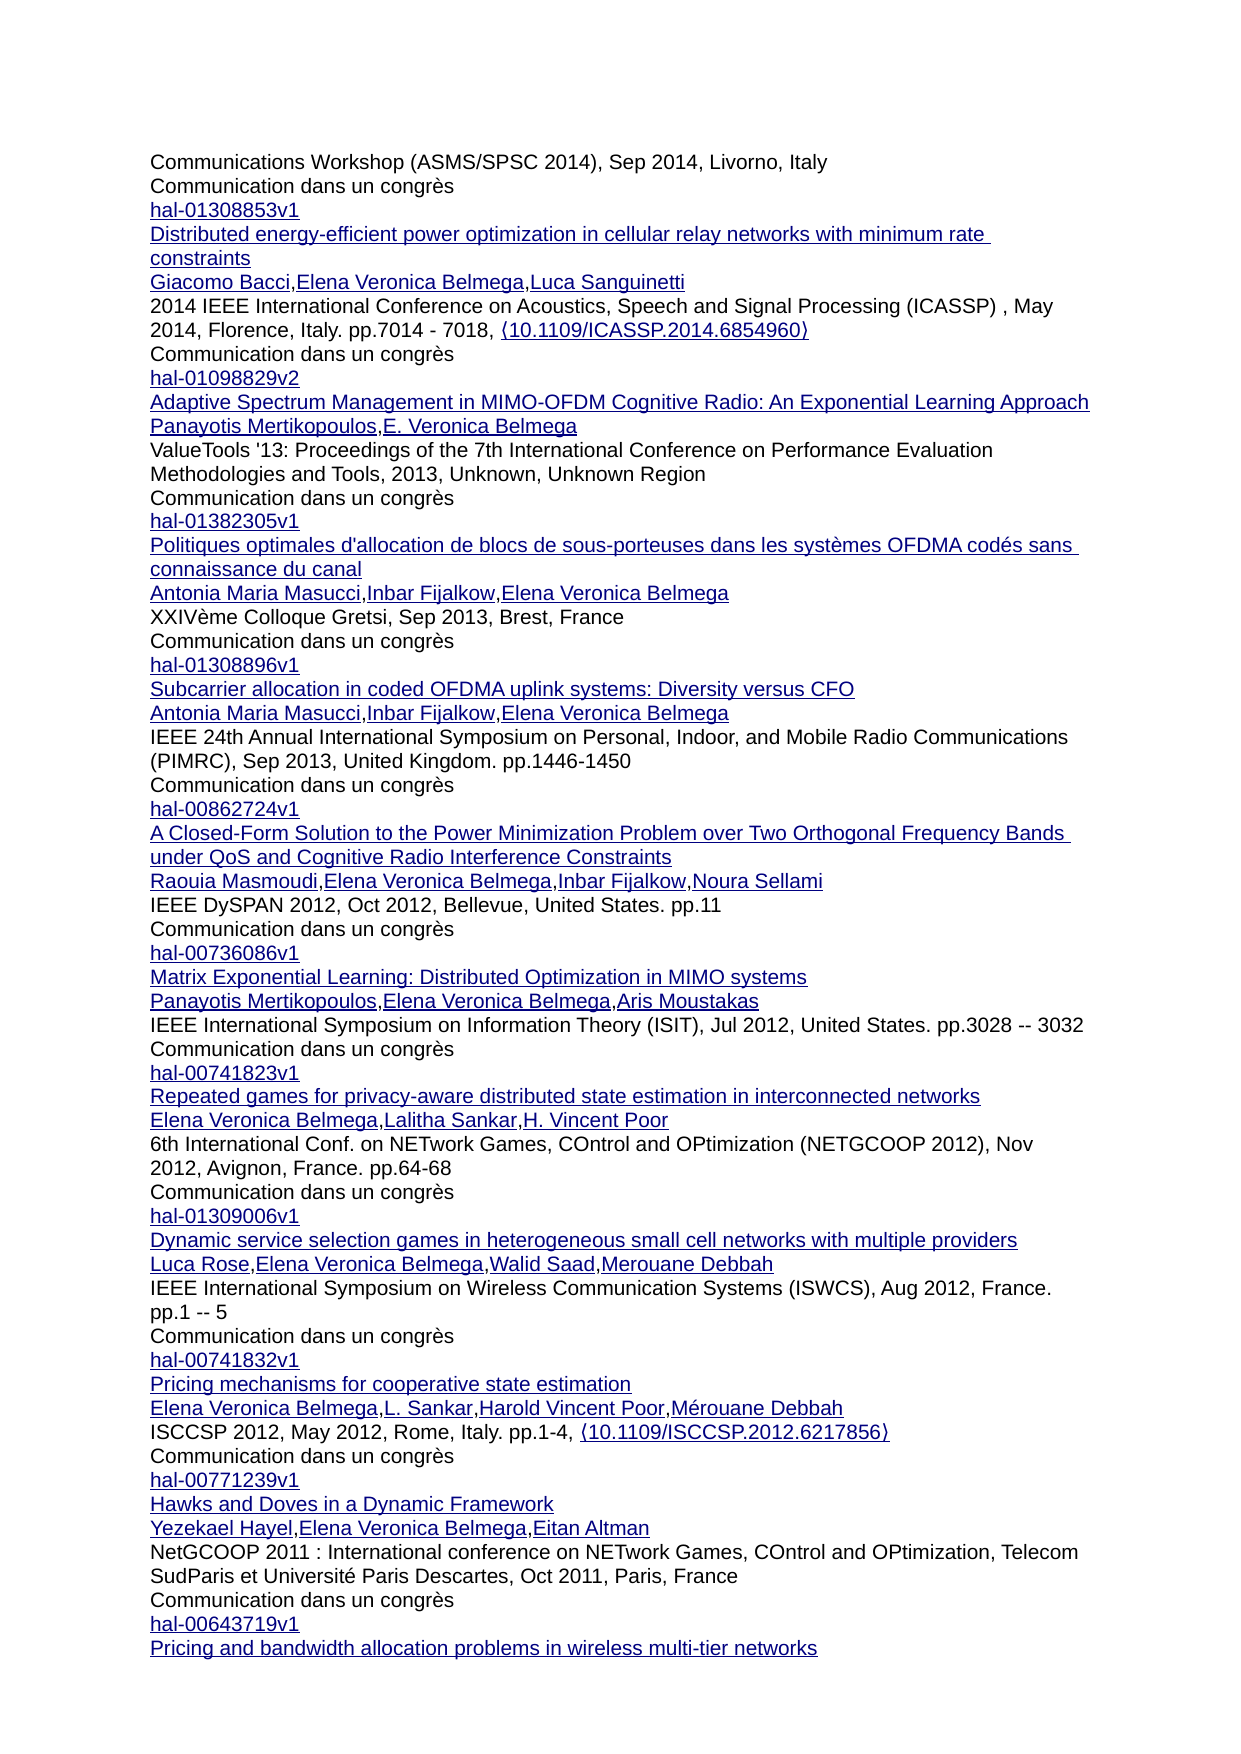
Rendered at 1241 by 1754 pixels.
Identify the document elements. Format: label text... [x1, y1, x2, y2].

table_cell Hawks and Doves in a Dynamic Framework Yezekael Hayel,Elena Veronica Belmega,Eitan Altman NetGCOOP 2011 : International conference on NETwork Games, COntrol and OPtimization, Telecom SudParis et Université Paris Descartes, Oct 2011, Paris, France Communication dans un congrès hal-00643719v1 [150, 1492, 1090, 1635]
table_cell Matrix Exponential Learning: Distributed Optimization in MIMO systems Panayotis Mertikopoulos,Elena Veronica Belmega,Aris Moustakas IEEE International Symposium on Information Theory (ISIT), Jul 2012, United States. pp.3028 -- 3032 Communication dans un congrès hal-00741823v1 [150, 965, 1090, 1084]
table_cell Dynamic service selection games in heterogeneous small cell networks with multiple providers Luca Rose,Elena Veronica Belmega,Walid Saad,Merouane Debbah IEEE International Symposium on Wireless Communication Systems (ISWCS), Aug 2012, France. pp.1 -- 5 Communication dans un congrès hal-00741832v1 [150, 1228, 1090, 1372]
table_cell Politiques optimales d'allocation de blocs de sous-porteuses dans les systèmes OFDMA codés sans connaissance du canal Antonia Maria Masucci,Inbar Fijalkow,Elena Veronica Belmega XXIVème Colloque Gretsi, Sep 2013, Brest, France Communication dans un congrès hal-01308896v1 [150, 533, 1090, 677]
table_cell Pricing and bandwidth allocation problems in wireless multi-tier networks [150, 1635, 1090, 1659]
table_cell Communications Workshop (ASMS/SPSC 2014), Sep 2014, Livorno, Italy Communication dans un congrès hal-01308853v1 [150, 150, 1090, 222]
table_cell Subcarrier allocation in coded OFDMA uplink systems: Diversity versus CFO Antonia Maria Masucci,Inbar Fijalkow,Elena Veronica Belmega IEEE 24th Annual International Symposium on Personal, Indoor, and Mobile Radio Communications (PIMRC), Sep 2013, United Kingdom. pp.1446-1450 Communication dans un congrès hal-00862724v1 [150, 677, 1090, 821]
table_cell Distributed energy-efficient power optimization in cellular relay networks with minimum rate constraints Giacomo Bacci,Elena Veronica Belmega,Luca Sanguinetti 2014 IEEE International Conference on Acoustics, Speech and Signal Processing (ICASSP) , May 2014, Florence, Italy. pp.7014 - 7018, ⟨10.1109/ICASSP.2014.6854960⟩ Communication dans un congrès hal-01098829v2 [150, 222, 1090, 389]
table_cell Adaptive Spectrum Management in MIMO-OFDM Cognitive Radio: An Exponential Learning Approach [150, 390, 1090, 411]
table_cell A Closed-Form Solution to the Power Minimization Problem over Two Orthogonal Frequency Bands under QoS and Cognitive Radio Interference Constraints Raouia Masmoudi,Elena Veronica Belmega,Inbar Fijalkow,Noura Sellami IEEE DySPAN 2012, Oct 2012, Bellevue, United States. pp.11 Communication dans un congrès hal-00736086v1 [150, 821, 1090, 964]
table_cell Repeated games for privacy-aware distributed state estimation in interconnected networks Elena Veronica Belmega,Lalitha Sankar,H. Vincent Poor 6th International Conf. on NETwork Games, COntrol and OPtimization (NETGCOOP 2012), Nov 2012, Avignon, France. pp.64-68 Communication dans un congrès hal-01309006v1 [150, 1084, 1090, 1228]
table_cell Pricing mechanisms for cooperative state estimation Elena Veronica Belmega,L. Sankar,Harold Vincent Poor,Mérouane Debbah ISCCSP 2012, May 2012, Rome, Italy. pp.1-4, ⟨10.1109/ISCCSP.2012.6217856⟩ Communication dans un congrès hal-00771239v1 [150, 1372, 1090, 1492]
table_cell Panayotis Mertikopoulos,E. Veronica Belmega ValueTools '13: Proceedings of the 7th International Conference on Performance Evaluation Methodologies and Tools, 2013, Unknown, Unknown Region Communication dans un congrès hal-01382305v1 [150, 412, 1090, 533]
